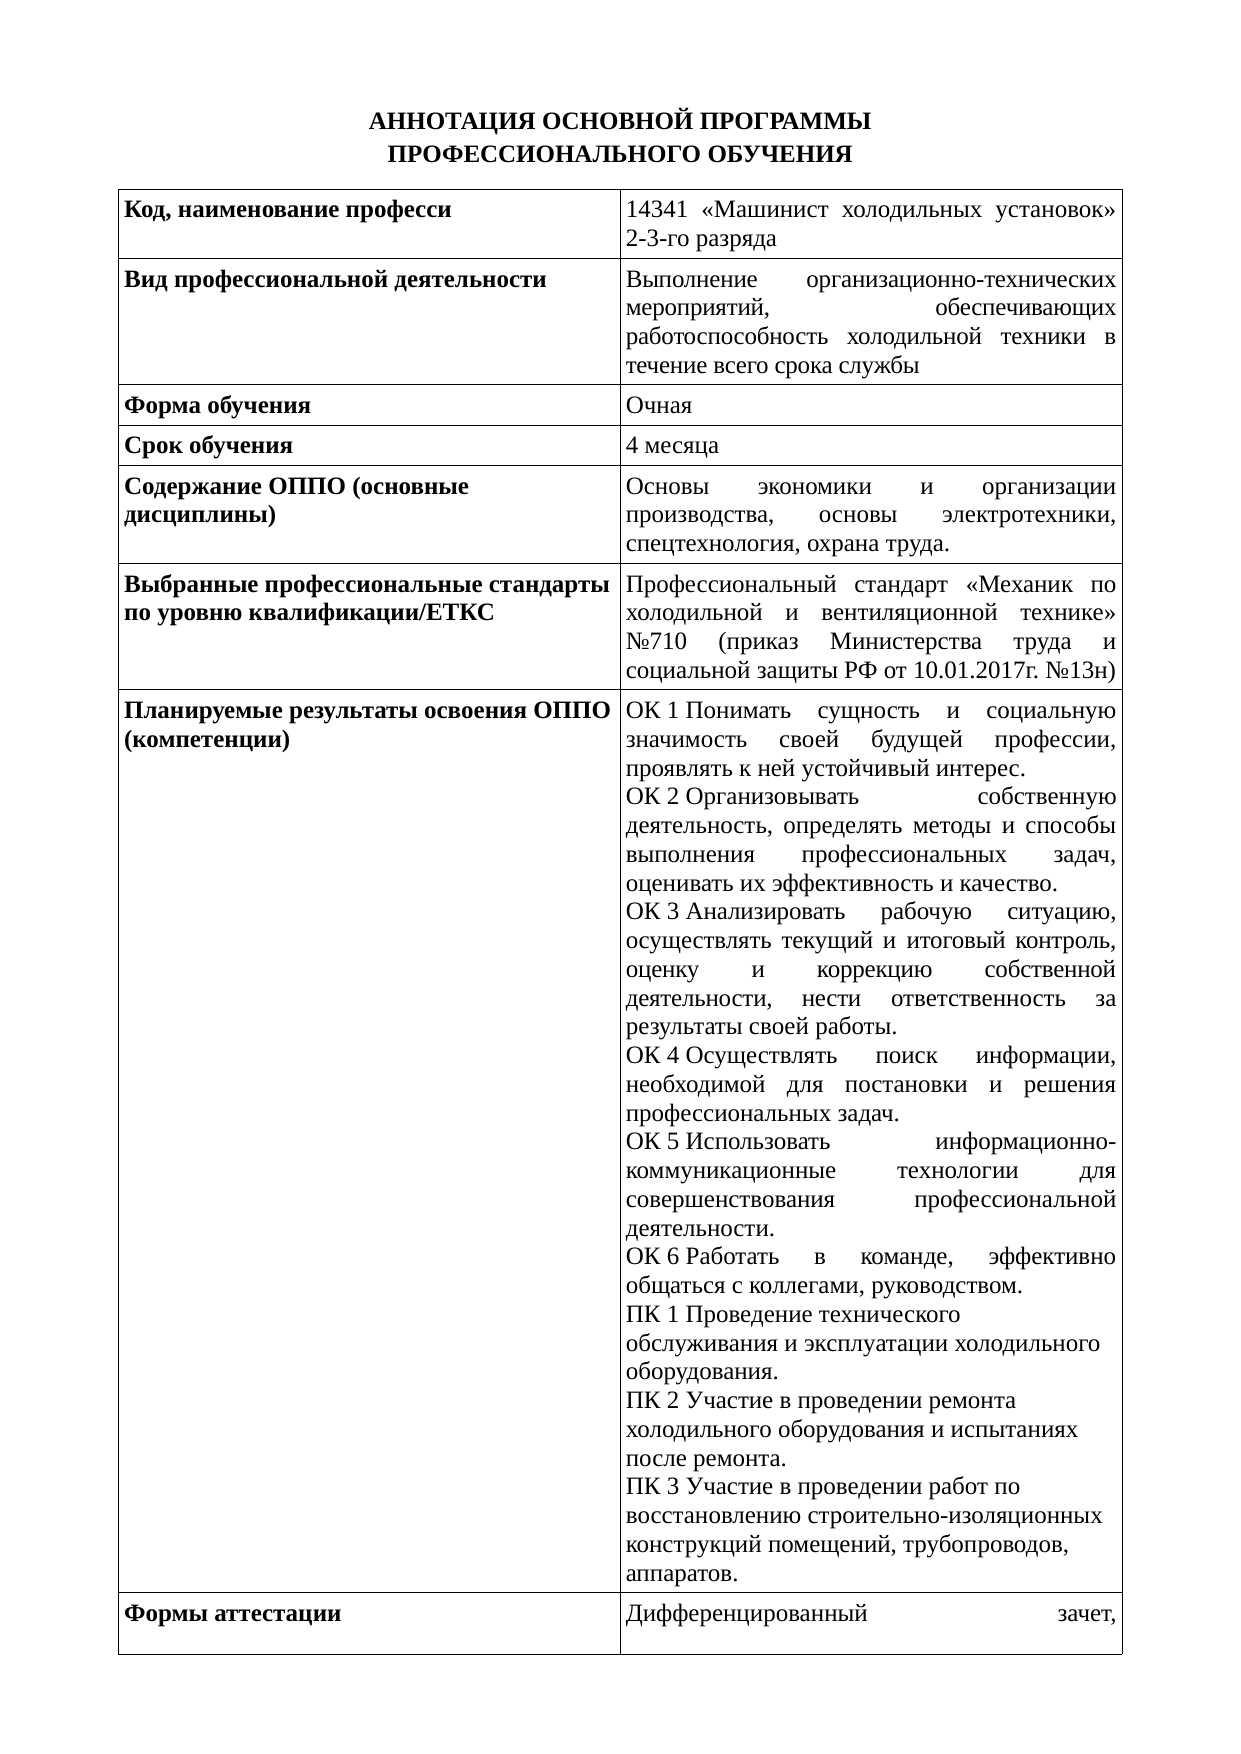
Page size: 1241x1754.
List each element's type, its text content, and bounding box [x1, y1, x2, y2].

table_cell Планируемые результаты освоения ОППО (компетенции) [119, 690, 620, 1592]
table_header Код, наименование професси [119, 190, 620, 258]
text АННОТАЦИЯ ОСНОВНОЙ ПРОГРАММЫ [118, 106, 1122, 135]
table_cell Срок обучения [119, 426, 620, 465]
table_cell Формы аттестации [119, 1593, 620, 1653]
table_cell ОК 1 Понимать сущность и социальную значимость своей будущей профессии, проявлять к ней устойчивый интерес. ОК 2 Организовывать собственную деятельность, определять методы и способы выполнения профессиональных задач, оценивать их эффективность и качество. ОК 3 Анализировать рабочую ситуацию, осуществлять текущий и итоговый контроль, оценку и коррекцию собственной деятельности, нести ответственность за результаты своей работы. ОК 4 Осуществлять поиск информации, необходимой для постановки и решения профессиональных задач. ОК 5 Использовать информационно-коммуникационные технологии для совершенствования профессиональной деятельности. ОК 6 Работать в команде, эффективно общаться с коллегами, руководством. ПК 1 Проведение технического обслуживания и эксплуатации холодильного оборудования. ПК 2 Участие в проведении ремонта холодильного оборудования и испытаниях после ремонта. ПК 3 Участие в проведении работ по восстановлению строительно-изоляционных конструкций помещений, трубопроводов, аппаратов. [621, 690, 1122, 1592]
table_cell Выполнение организационно-технических мероприятий, обеспечивающих работоспособность холодильной техники в течение всего срока службы [621, 259, 1122, 384]
table_cell Профессиональный стандарт «Механик по холодильной и вентиляционной технике» №710 (приказ Министерства труда и социальной защиты РФ от 10.01.2017г. №13н) [621, 564, 1122, 689]
table_cell 4 месяца [621, 426, 1122, 465]
table_cell Дифференцированный зачет, [621, 1593, 1122, 1653]
table_cell Вид профессиональной деятельности [119, 259, 620, 384]
table_cell Очная [621, 385, 1122, 425]
table_cell Форма обучения [119, 385, 620, 425]
table_cell Содержание ОППО (основные дисциплины) [119, 466, 620, 563]
text ПРОФЕССИОНАЛЬНОГО ОБУЧЕНИЯ [118, 139, 1122, 168]
table_header 14341 «Машинист холодильных установок» 2-3-го разряда [621, 190, 1122, 258]
table_cell Основы экономики и организации производства, основы электротехники, спецтехнология, охрана труда. [621, 466, 1122, 563]
table_cell Выбранные профессиональные стандарты по уровню квалификации/ЕТКС [119, 564, 620, 689]
